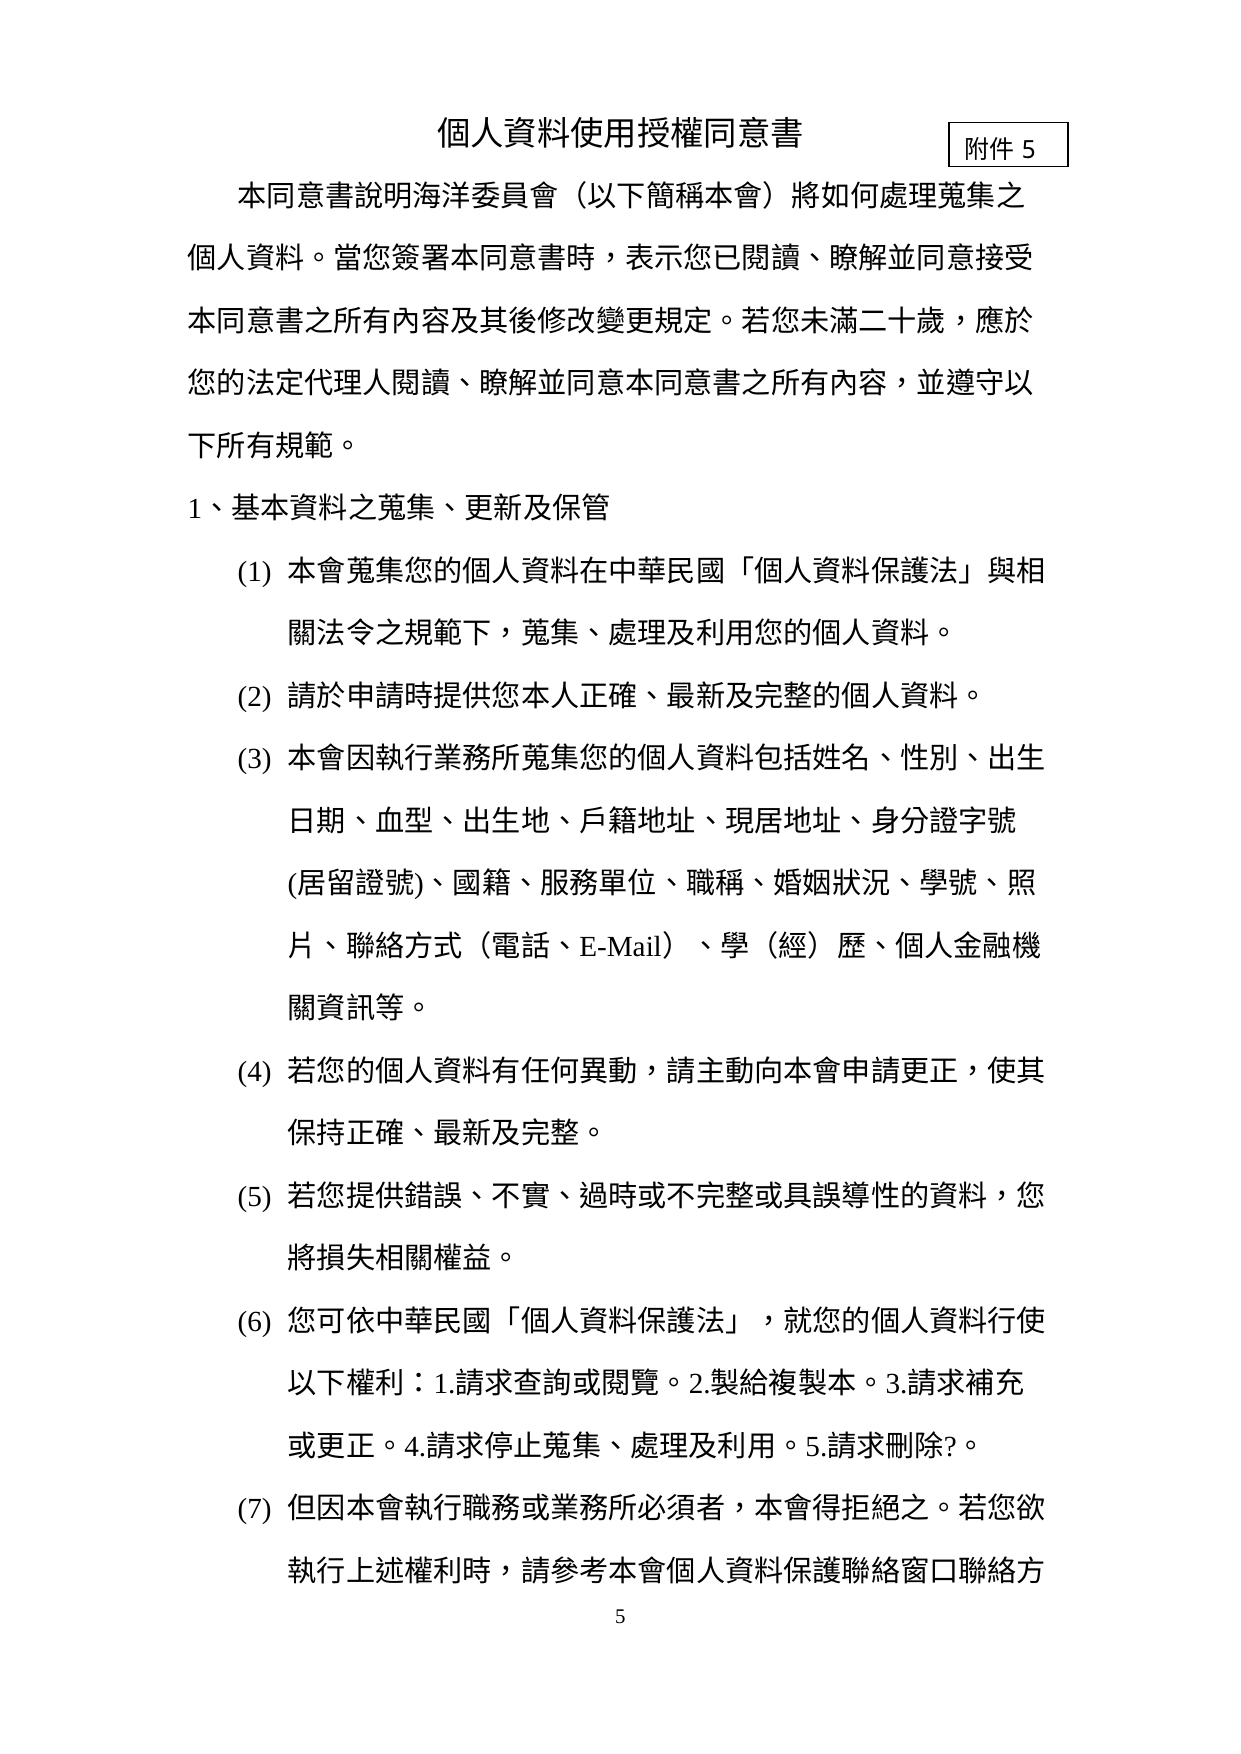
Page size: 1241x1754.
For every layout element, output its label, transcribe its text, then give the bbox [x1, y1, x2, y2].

list 本會因執行業務所蒐集您的個人資料包括姓名、性別、出生日期、血型、出生地、戶籍地址、現居地址、身分證字號(居留證號)、國籍、服務單位、職稱、婚姻狀況、學號、照片、聯絡方式（電話、E-Mail）、學（經）歷、個人金融機關資訊等。 [237, 714, 1053, 1027]
list 本會蒐集您的個人資料在中華民國「個人資料保護法」與相關法令之規範下，蒐集、處理及利用您的個人資料。 [237, 527, 1053, 652]
list 您可依中華民國「個人資料保護法」，就您的個人資料行使以下權利：1.請求查詢或閱覽。2.製給複製本。3.請求補充或更正。4.請求停止蒐集、處理及利用。5.請求刪除?。 [237, 1277, 1053, 1464]
text 個人資料使用授權同意書 [187, 89, 1053, 152]
list 若您的個人資料有任何異動，請主動向本會申請更正，使其保持正確、最新及完整。 [237, 1027, 1053, 1152]
list 但因本會執行職務或業務所必須者，本會得拒絕之。若您欲執行上述權利時，請參考本會個人資料保護聯絡窗口聯絡方 [237, 1464, 1053, 1589]
text 本同意書說明海洋委員會（以下簡稱本會）將如何處理蒐集之個人資料。當您簽署本同意書時，表示您已閱讀、瞭解並同意接受本同意書之所有內容及其後修改變更規定。若您未滿二十歲，應於您的法定代理人閱讀、瞭解並同意本同意書之所有內容，並遵守以下所有規範。 [187, 152, 1053, 464]
list 若您提供錯誤、不實、過時或不完整或具誤導性的資料，您將損失相關權益。 [237, 1152, 1053, 1277]
list 基本資料之蒐集、更新及保管 [187, 464, 1053, 527]
list 請於申請時提供您本人正確、最新及完整的個人資料。 [237, 652, 1053, 714]
